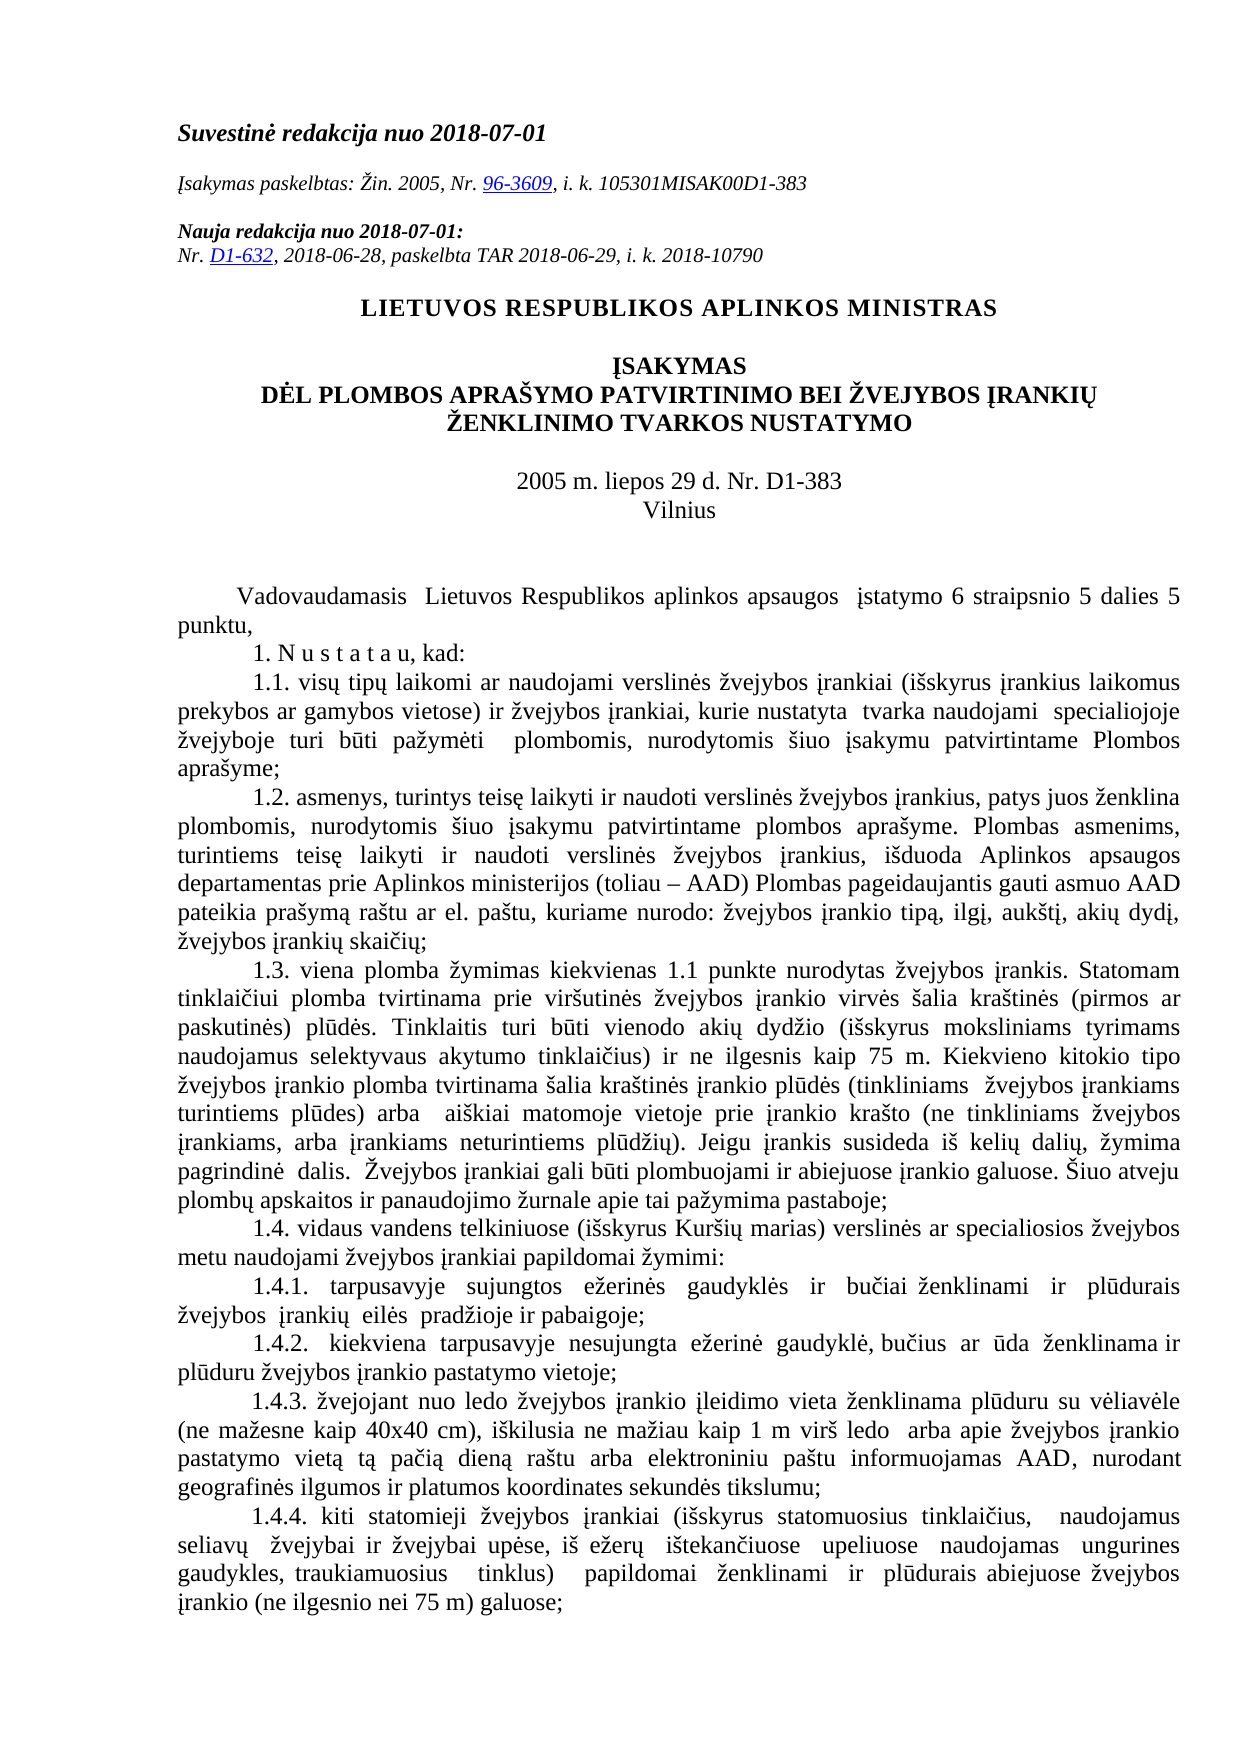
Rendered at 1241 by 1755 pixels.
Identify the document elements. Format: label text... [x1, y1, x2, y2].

text 1.4.2. kiekviena tarpusavyje nesujungta ežerinė gaudyklė, bučius ar ūda ženklinama ir plūduru žvejybos įrankio pastatymo vietoje; [177, 1328, 1181, 1386]
text 2005 m. liepos 29 d. Nr. D1-383 [177, 466, 1181, 495]
text 1.4.3. žvejojant nuo ledo žvejybos įrankio įleidimo vieta ženklinama plūduru su vėliavėle (ne mažesne kaip 40x40 cm), iškilusia ne mažiau kaip 1 m virš ledo arba apie žvejybos įrankio pastatymo vietą tą pačią dieną raštu arba elektroniniu paštu informuojamas AAD, nurodant geografinės ilgumos ir platumos koordinates sekundės tikslumu; [177, 1386, 1181, 1501]
text 1.4.1. tarpusavyje sujungtos ežerinės gaudyklės ir bučiai ženklinami ir plūdurais žvejybos įrankių eilės pradžioje ir pabaigoje; [177, 1271, 1181, 1328]
text Vilnius [177, 495, 1181, 523]
text LIETUVOS RESPUBLIKOS APLINKOS MINISTRAS [177, 293, 1181, 322]
text 1.1. visų tipų laikomi ar naudojami verslinės žvejybos įrankiai (išskyrus įrankius laikomus prekybos ar gamybos vietose) ir žvejybos įrankiai, kurie nustatyta tvarka naudojami specialiojoje žvejyboje turi būti pažymėti plombomis, nurodytomis šiuo įsakymu patvirtintame Plombos aprašyme; [177, 667, 1181, 782]
text 1.4. vidaus vandens telkiniuose (išskyrus Kuršių marias) verslinės ar specialiosios žvejybos metu naudojami žvejybos įrankiai papildomai žymimi: [177, 1213, 1181, 1271]
text 1. N u s t a t a u, kad: [177, 638, 1181, 667]
text Nr. D1-632, 2018-06-28, paskelbta TAR 2018-06-29, i. k. 2018-10790 [177, 243, 1181, 267]
text Įsakymas paskelbtas: Žin. 2005, Nr. 96-3609, i. k. 105301MISAK00D1-383 [177, 171, 1181, 195]
text DĖL PLOMBOS APRAŠYMO PATVIRTINIMO BEI ŽVEJYBOS ĮRANKIŲ ŽENKLINIMO TVARKOS NUSTATYMO [177, 380, 1181, 437]
text Suvestinė redakcija nuo 2018-07-01 [177, 118, 1181, 147]
text 1.4.4. kiti statomieji žvejybos įrankiai (išskyrus statomuosius tinklaičius, naudojamus seliavų žvejybai ir žvejybai upėse, iš ežerų ištekančiuose upeliuose naudojamas ungurines gaudykles, traukiamuosius tinklus) papildomai ženklinami ir plūdurais abiejuose žvejybos įrankio (ne ilgesnio nei 75 m) galuose; [177, 1501, 1181, 1616]
text 1.2. asmenys, turintys teisę laikyti ir naudoti verslinės žvejybos įrankius, patys juos ženklina plombomis, nurodytomis šiuo įsakymu patvirtintame plombos aprašyme. Plombas asmenims, turintiems teisę laikyti ir naudoti verslinės žvejybos įrankius, išduoda Aplinkos apsaugos departamentas prie Aplinkos ministerijos (toliau – AAD) Plombas pageidaujantis gauti asmuo AAD pateikia prašymą raštu ar el. paštu, kuriame nurodo: žvejybos įrankio tipą, ilgį, aukštį, akių dydį, žvejybos įrankių skaičių; [177, 782, 1181, 955]
text ĮSAKYMAS [177, 351, 1181, 380]
text Nauja redakcija nuo 2018-07-01: [177, 219, 1181, 243]
text 1.3. viena plomba žymimas kiekvienas 1.1 punkte nurodytas žvejybos įrankis. Statomam tinklaičiui plomba tvirtinama prie viršutinės žvejybos įrankio virvės šalia kraštinės (pirmos ar paskutinės) plūdės. Tinklaitis turi būti vienodo akių dydžio (išskyrus moksliniams tyrimams naudojamus selektyvaus akytumo tinklaičius) ir ne ilgesnis kaip 75 m. Kiekvieno kitokio tipo žvejybos įrankio plomba tvirtinama šalia kraštinės įrankio plūdės (tinkliniams žvejybos įrankiams turintiems plūdes) arba aiškiai matomoje vietoje prie įrankio krašto (ne tinkliniams žvejybos įrankiams, arba įrankiams neturintiems plūdžių). Jeigu įrankis susideda iš kelių dalių, žymima pagrindinė dalis. Žvejybos įrankiai gali būti plombuojami ir abiejuose įrankio galuose. Šiuo atveju plombų apskaitos ir panaudojimo žurnale apie tai pažymima pastaboje; [177, 955, 1181, 1213]
text Vadovaudamasis Lietuvos Respublikos aplinkos apsaugos įstatymo 6 straipsnio 5 dalies 5 punktu, [177, 581, 1181, 638]
